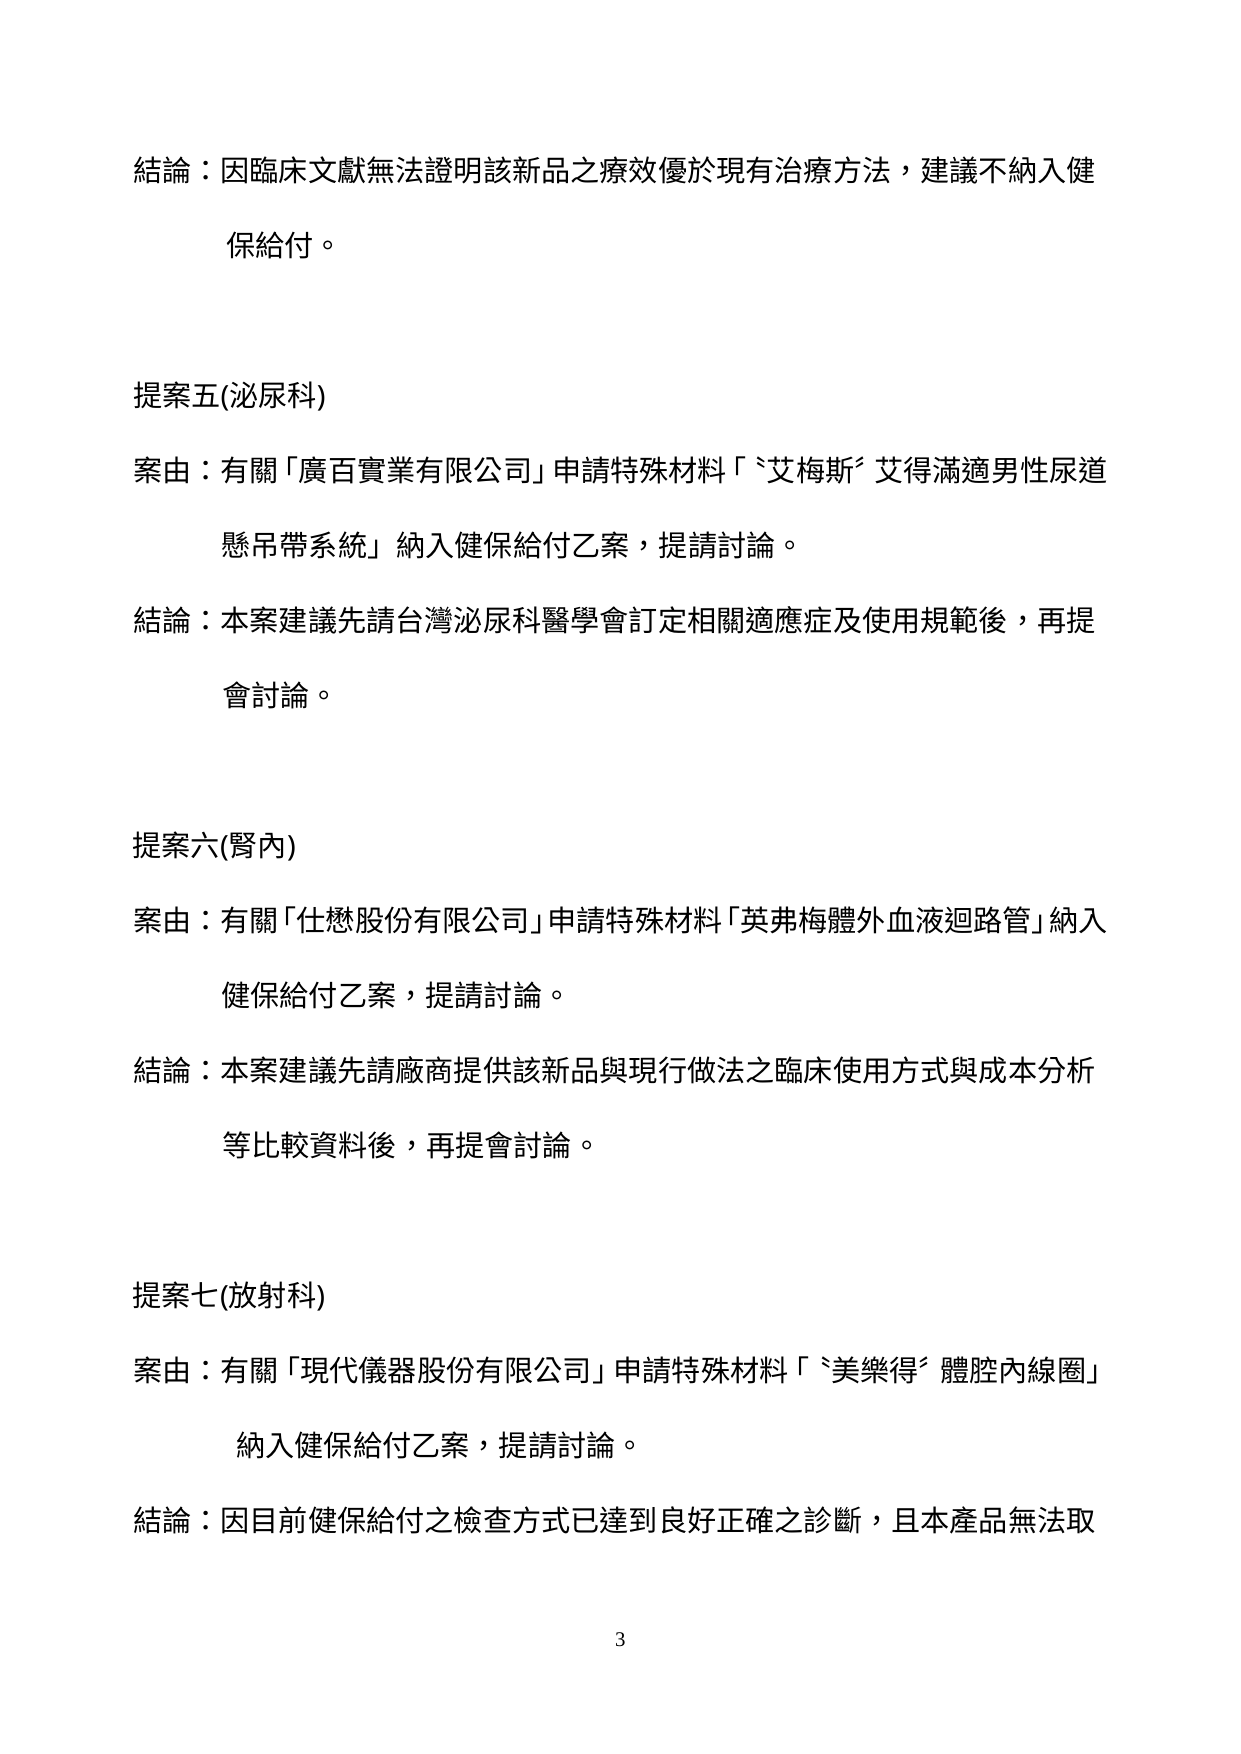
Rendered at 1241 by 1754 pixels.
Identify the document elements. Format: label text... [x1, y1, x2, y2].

text 案由：有關「仕懋股份有限公司」申請特殊材料「英弗梅體外血液迴路管」納入健保給付乙案，提請討論。 [133, 881, 1107, 1031]
text 結論：因臨床文獻無法證明該新品之療效優於現有治療方法，建議不納入健保給付。 [133, 131, 1107, 281]
text 案由：有關「廣百實業有限公司」申請特殊材料「〝艾梅斯〞艾得滿適男性尿道懸吊帶系統」納入健保給付乙案，提請討論。 [133, 431, 1107, 581]
text 結論：本案建議先請台灣泌尿科醫學會訂定相關適應症及使用規範後，再提會討論。 [133, 581, 1107, 731]
text 結論：因目前健保給付之檢查方式已達到良好正確之診斷，且本產品無法取 [133, 1481, 1107, 1556]
text 案由：有關「現代儀器股份有限公司」申請特殊材料「〝美樂得〞體腔內線圈」納入健保給付乙案，提請討論。 [133, 1331, 1107, 1481]
text 提案五(泌尿科) [133, 356, 1107, 431]
text 結論：本案建議先請廠商提供該新品與現行做法之臨床使用方式與成本分析等比較資料後，再提會討論。 [133, 1031, 1107, 1181]
text 提案七(放射科) [132, 1256, 1107, 1331]
text 提案六(腎內) [132, 806, 1107, 881]
